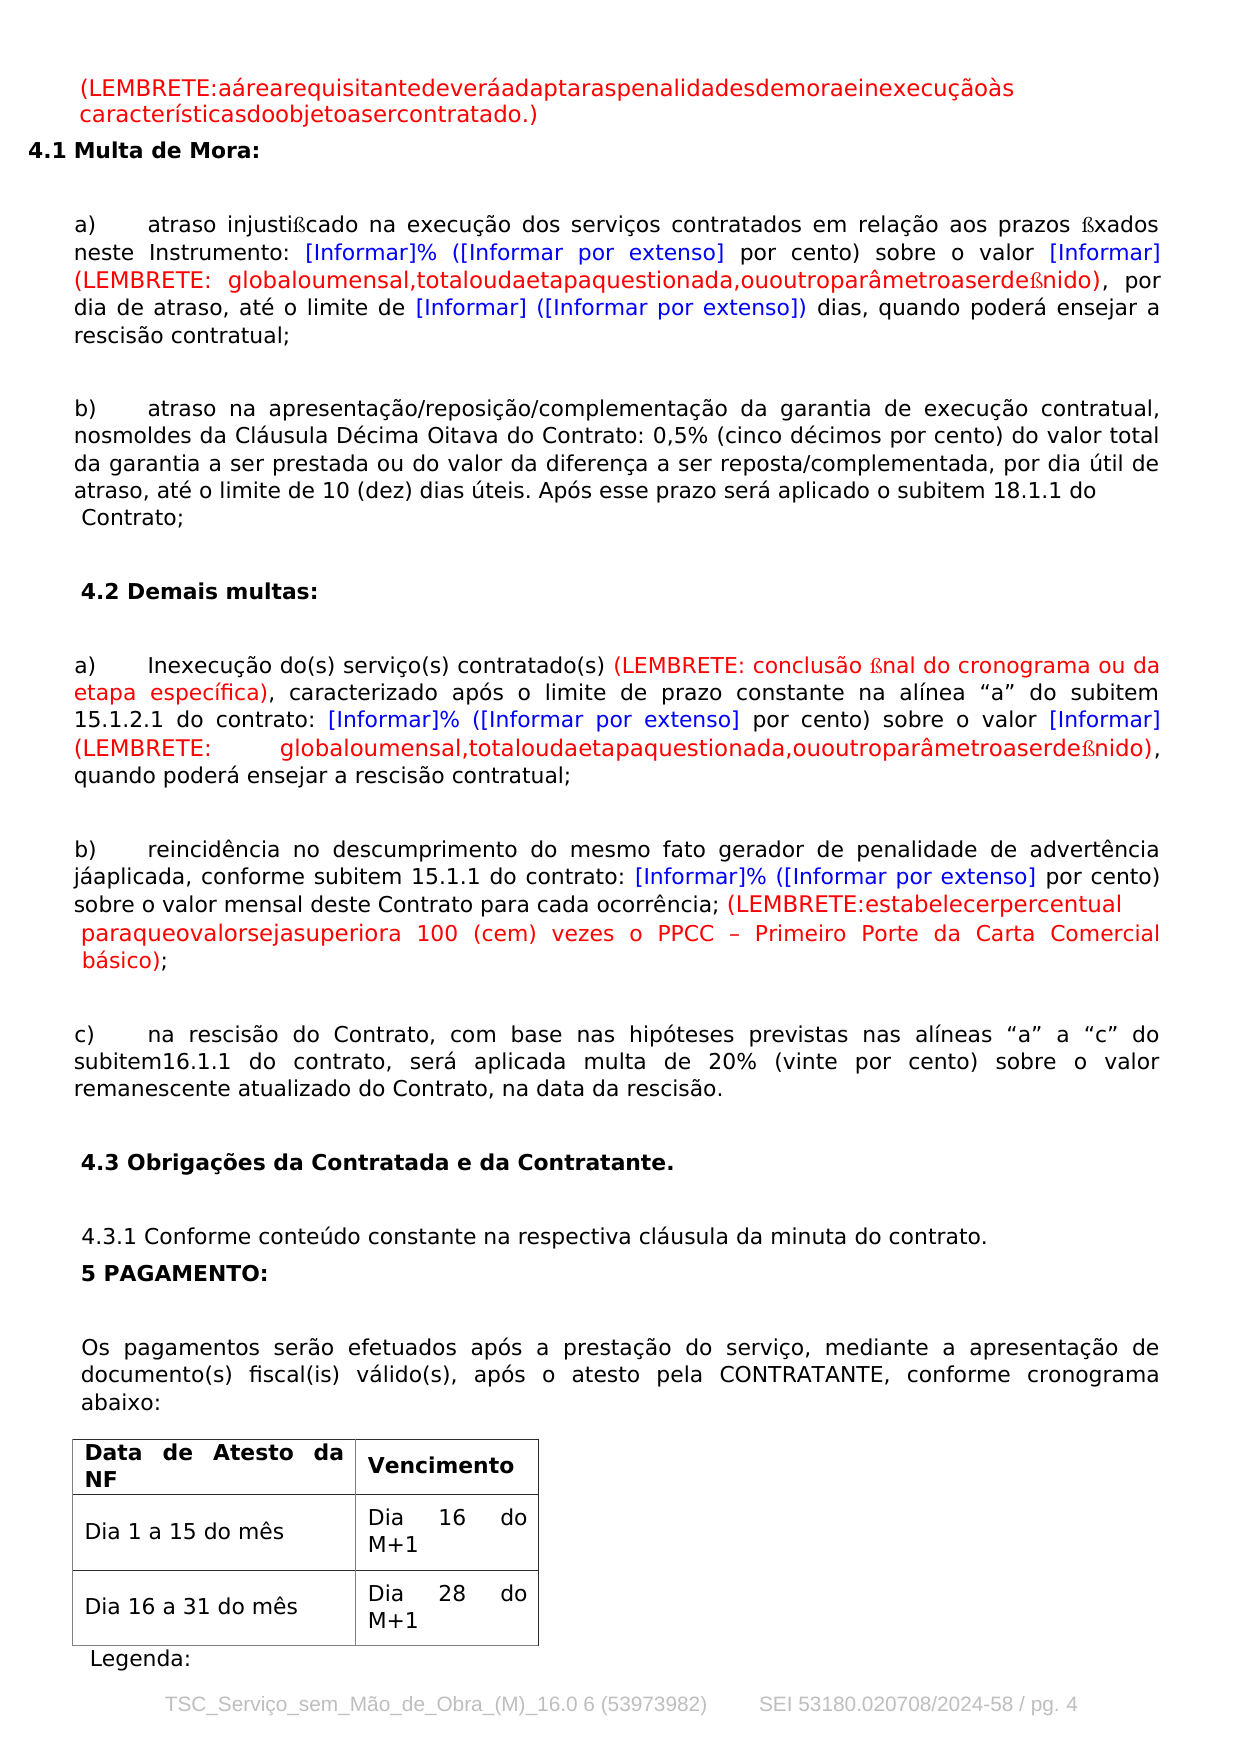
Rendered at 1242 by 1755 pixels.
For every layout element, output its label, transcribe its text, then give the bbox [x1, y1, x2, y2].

table_cell Dia 16 a 31 do mês [73, 1571, 355, 1645]
table_header Vencimento [356, 1440, 538, 1494]
list atraso injusticado na execução dos serviços contratados em relação aos prazos xados neste Instrumento: [Informar]% ([Informar por extenso] por cento) sobre o valor [Informar] (LEMBRETE: globaloumensal,totaloudaetapaquestionada,ououtroparâmetroaserdenido), por dia de atraso, até o limite de [Informar] ([Informar por extenso]) dias, quando poderá ensejar a rescisão contratual; [73, 212, 1161, 348]
text 4.2 Demais multas: [81, 579, 1181, 604]
table_cell Dia 28 do M+1 [356, 1571, 538, 1645]
table_cell Dia 16 do M+1 [356, 1495, 538, 1570]
text 4.3 Obrigações da Contratada e da Contratante. [81, 1150, 1181, 1176]
list na rescisão do Contrato, com base nas hipóteses previstas nas alíneas “a” a “c” do subitem16.1.1 do contrato, será aplicada multa de 20% (vinte por cento) sobre o valor remanescente atualizado do Contrato, na data da rescisão. [73, 1022, 1161, 1102]
list Multa de Mora: [28, 138, 1181, 164]
table_header Data de Atesto da NF [73, 1440, 355, 1494]
table_cell Dia 1 a 15 do mês [73, 1495, 355, 1570]
list atraso na apresentação/reposição/complementação da garantia de execução contratual, nosmoldes da Cláusula Décima Oitava do Contrato: 0,5% (cinco décimos por cento) do valor total da garantia a ser prestada ou do valor da diferença a ser reposta/complementada, por dia útil de atraso, até o limite de 10 (dez) dias úteis. Após esse prazo será aplicado o subitem 18.1.1 do [73, 396, 1161, 504]
text 4.3.1 Conforme conteúdo constante na respectiva cláusula da minuta do contrato. 5 PAGAMENTO: [81, 1224, 989, 1287]
text paraqueovalorsejasuperiora 100 (cem) vezes o PPCC – Primeiro Porte da Carta Comercial básico); [81, 920, 1161, 974]
text (LEMBRETE:aárearequisitantedeveráadaptaraspenalidadesdemoraeinexecuçãoàs característicasdoobjetoasercontratado.) [79, 75, 1181, 128]
list Inexecução do(s) serviço(s) contratado(s) (LEMBRETE: conclusão nal do cronograma ou da etapa específica), caracterizado após o limite de prazo constante na alínea “a” do subitem 15.1.2.1 do contrato: [Informar]% ([Informar por extenso] por cento) sobre o valor [Informar] (LEMBRETE: globaloumensal,totaloudaetapaquestionada,ououtroparâmetroaserdenido), quando poderá ensejar a rescisão contratual; [73, 653, 1161, 789]
text Contrato; [81, 506, 1161, 531]
text Os pagamentos serão efetuados após a prestação do serviço, mediante a apresentação de documento(s) fiscal(is) válido(s), após o atesto pela CONTRATANTE, conforme cronograma abaixo: [81, 1335, 1161, 1415]
text Legenda: [89, 1646, 1161, 1672]
list reincidência no descumprimento do mesmo fato gerador de penalidade de advertência jáaplicada, conforme subitem 15.1.1 do contrato: [Informar]% ([Informar por extenso] por cento) sobre o valor mensal deste Contrato para cada ocorrência; (LEMBRETE:estabelecerpercentual [73, 837, 1161, 918]
